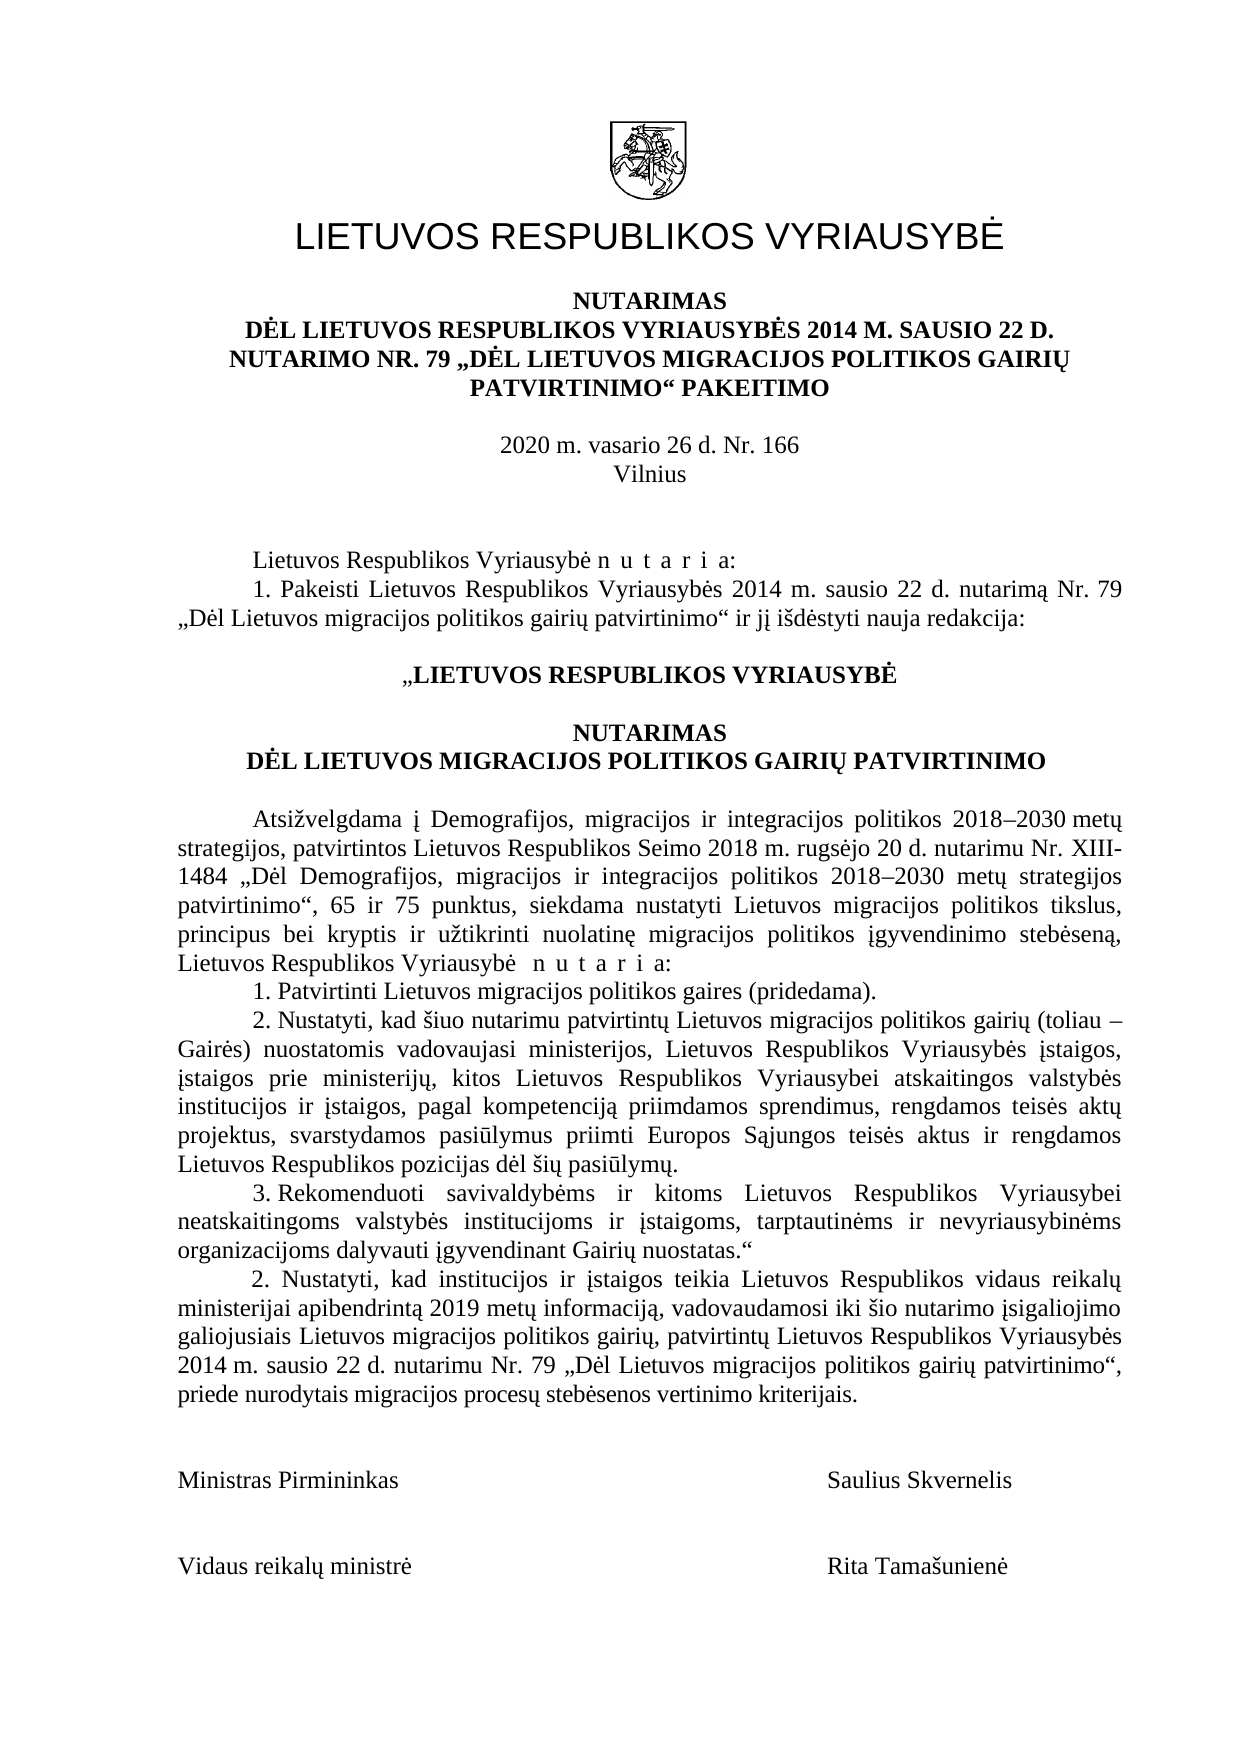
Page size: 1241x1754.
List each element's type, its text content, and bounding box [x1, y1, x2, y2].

text Ministras Pirmininkas Saulius Skvernelis [177, 1465, 1122, 1494]
text Dėl LIETUVOS MIGRACIJOS POLITIKOS GAIRIŲ PATVIRTINIMO [177, 746, 1122, 775]
text Atsižvelgdama į Demografijos, migracijos ir integracijos politikos 2018–2030 metų strategijos, patvirtintos Lietuvos Respublikos Seimo 2018 m. rugsėjo 20 d. nutarimu Nr. XIII-1484 „Dėl Demografijos, migracijos ir integracijos politikos 2018–2030 metų strategijos patvirtinimo“, 65 ir 75 punktus, siekdama nustatyti Lietuvos migracijos politikos tikslus, principus bei kryptis ir užtikrinti nuolatinę migracijos politikos įgyvendinimo stebėseną, Lietuvos Respublikos Vyriausybė nutaria: [177, 804, 1122, 976]
text 1. Patvirtinti Lietuvos migracijos politikos gaires (pridedama). [177, 976, 1122, 1005]
text Dėl lietuvos respublikos vyriausybės 2014 m. SAUSIO 22 d. Nutarimo NR. 79 „dėl LIETUVOS MIGRACIJOS POLITIKOS GAIRIŲ PATVIRTINIMO“ PAKEITIMO [177, 315, 1122, 401]
text Vidaus reikalų ministrė Rita Tamašunienė [177, 1551, 1122, 1580]
text 1. Pakeisti Lietuvos Respublikos Vyriausybės 2014 m. sausio 22 d. nutarimą Nr. 79 „Dėl Lietuvos migracijos politikos gairių patvirtinimo“ ir jį išdėstyti nauja redakcija: [177, 574, 1122, 631]
text „Lietuvos Respublikos Vyriausybė [177, 660, 1122, 689]
text Lietuvos Respublikos Vyriausybė [177, 214, 1122, 258]
text nutarimas [177, 286, 1122, 315]
text Lietuvos Respublikos Vyriausybė nutaria: [177, 545, 1167, 574]
text 3. Rekomenduoti savivaldybėms ir kitoms Lietuvos Respublikos Vyriausybei neatskaitingoms valstybės institucijoms ir įstaigoms, tarptautinėms ir nevyriausybinėms organizacijoms dalyvauti įgyvendinant Gairių nuostatas.“ [177, 1178, 1122, 1264]
text 2. Nustatyti, kad šiuo nutarimu patvirtintų Lietuvos migracijos politikos gairių (toliau – Gairės) nuostatomis vadovaujasi ministerijos, Lietuvos Respublikos Vyriausybės įstaigos, įstaigos prie ministerijų, kitos Lietuvos Respublikos Vyriausybei atskaitingos valstybės institucijos ir įstaigos, pagal kompetenciją priimdamos sprendimus, rengdamos teisės aktų projektus, svarstydamos pasiūlymus priimti Europos Sąjungos teisės aktus ir rengdamos Lietuvos Respublikos pozicijas dėl šių pasiūlymų. [177, 1005, 1122, 1178]
text 2020 m. vasario 26 d. Nr. 166 [177, 430, 1122, 459]
text 2. Nustatyti, kad institucijos ir įstaigos teikia Lietuvos Respublikos vidaus reikalų ministerijai apibendrintą 2019 metų informaciją, vadovaudamosi iki šio nutarimo įsigaliojimo galiojusiais Lietuvos migracijos politikos gairių, patvirtintų Lietuvos Respublikos Vyriausybės 2014 m. sausio 22 d. nutarimu Nr. 79 „Dėl Lietuvos migracijos politikos gairių patvirtinimo“, priede nurodytais migracijos procesų stebėsenos vertinimo kriterijais. [177, 1264, 1122, 1408]
text Vilnius [177, 459, 1122, 488]
text NUTARIMAS [177, 718, 1122, 746]
